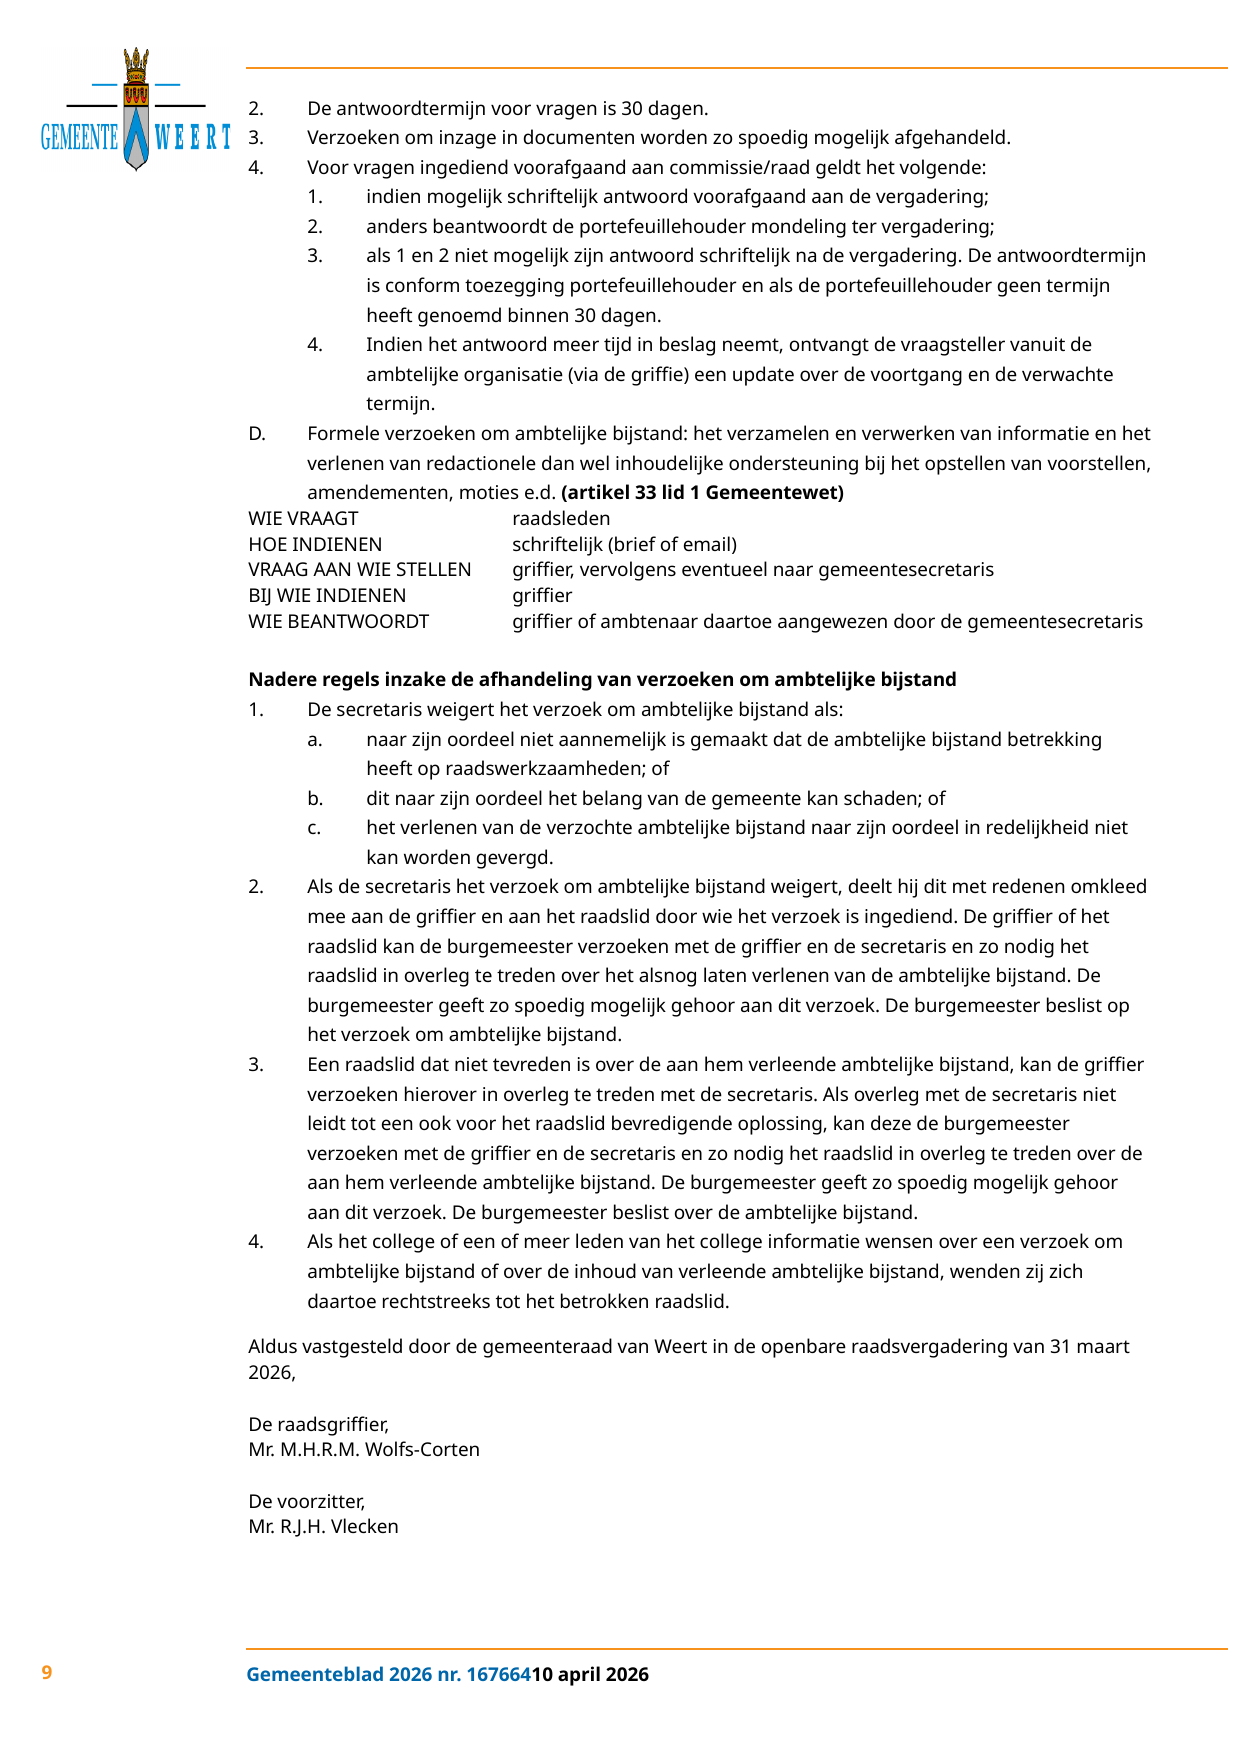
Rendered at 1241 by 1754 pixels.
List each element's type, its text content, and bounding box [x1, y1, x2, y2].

list anders beantwoordt de portefeuillehouder mondeling ter vergadering; [307, 213, 1152, 239]
list naar zijn oordeel niet aannemelijk is gemaakt dat de ambtelijke bijstand betrekking heeft op raadswerkzaamheden; of [307, 726, 1152, 781]
list De secretaris weigert het verzoek om ambtelijke bijstand als: [248, 696, 1152, 722]
list De antwoordtermijn voor vragen is 30 dagen. [248, 95, 1152, 121]
list Verzoeken om inzage in documenten worden zo spoedig mogelijk afgehandeld. [248, 124, 1152, 150]
list indien mogelijk schriftelijk antwoord voorafgaand aan de vergadering; [307, 183, 1152, 209]
table_cell griffier [512, 583, 1152, 608]
table_cell BIJ WIE INDIENEN [248, 583, 512, 608]
table_cell griffier, vervolgens eventueel naar gemeentesecretaris [512, 557, 1152, 582]
picture [41, 47, 231, 172]
table_cell griffier of ambtenaar daartoe aangewezen door de gemeentesecretaris [512, 608, 1152, 634]
text De voorzitter, [248, 1488, 1152, 1514]
list Indien het antwoord meer tijd in beslag neemt, ontvangt de vraagsteller vanuit de ambtelijke organisatie (via de griffie) een update over de voortgang en de verwachte termijn. [307, 331, 1152, 416]
table_cell WIE VRAAGT [248, 505, 512, 531]
text De raadsgriffier, [248, 1411, 1152, 1436]
text Mr. R.J.H. Vlecken [248, 1514, 1152, 1539]
table_header Formele verzoeken om ambtelijke bijstand: het verzamelen en verwerken van informatie en het verlenen van redactionele dan wel inhoudelijke ondersteuning bij het opstellen van voorstellen, amendementen, moties e.d. (artikel 33 lid 1 Gemeentewet) [248, 420, 1152, 505]
list Als het college of een of meer leden van het college informatie wensen over een verzoek om ambtelijke bijstand of over de inhoud van verleende ambtelijke bijstand, wenden zij zich daartoe rechtstreeks tot het betrokken raadslid. [248, 1229, 1152, 1314]
list het verlenen van de verzochte ambtelijke bijstand naar zijn oordeel in redelijkheid niet kan worden gevergd. [307, 814, 1152, 870]
list dit naar zijn oordeel het belang van de gemeente kan schaden; of [307, 785, 1152, 811]
list Als de secretaris het verzoek om ambtelijke bijstand weigert, deelt hij dit met redenen omkleed mee aan de griffier en aan het raadslid door wie het verzoek is ingediend. De griffier of het raadslid kan de burgemeester verzoeken met de griffier en de secretaris en zo nodig het raadslid in overleg te treden over het alsnog laten verlenen van de ambtelijke bijstand. De burgemeester geeft zo spoedig mogelijk gehoor aan dit verzoek. De burgemeester beslist op het verzoek om ambtelijke bijstand. [248, 874, 1152, 1047]
text Nadere regels inzake de afhandeling van verzoeken om ambtelijke bijstand [248, 667, 1152, 692]
table_cell schriftelijk (brief of email) [512, 531, 1152, 557]
table_cell WIE BEANTWOORDT [248, 608, 512, 634]
text Mr. M.H.R.M. Wolfs-Corten [248, 1436, 1152, 1462]
text Aldus vastgesteld door de gemeenteraad van Weert in de openbare raadsvergadering van 31 maart 2026, [248, 1333, 1152, 1385]
list als 1 en 2 niet mogelijk zijn antwoord schriftelijk na de vergadering. De antwoordtermijn is conform toezegging portefeuillehouder en als de portefeuillehouder geen termijn heeft genoemd binnen 30 dagen. [307, 243, 1152, 328]
table_cell HOE INDIENEN [248, 531, 512, 557]
list Een raadslid dat niet tevreden is over de aan hem verleende ambtelijke bijstand, kan de griffier verzoeken hierover in overleg te treden met de secretaris. Als overleg met de secretaris niet leidt tot een ook voor het raadslid bevredigende oplossing, kan deze de burgemeester verzoeken met de griffier en de secretaris en zo nodig het raadslid in overleg te treden over de aan hem verleende ambtelijke bijstand. De burgemeester geeft zo spoedig mogelijk gehoor aan dit verzoek. De burgemeester beslist over de ambtelijke bijstand. [248, 1051, 1152, 1225]
table_cell raadsleden [512, 505, 1152, 531]
list Voor vragen ingediend voorafgaand aan commissie/raad geldt het volgende: [248, 154, 1152, 180]
table_cell VRAAG AAN WIE STELLEN [248, 557, 512, 582]
